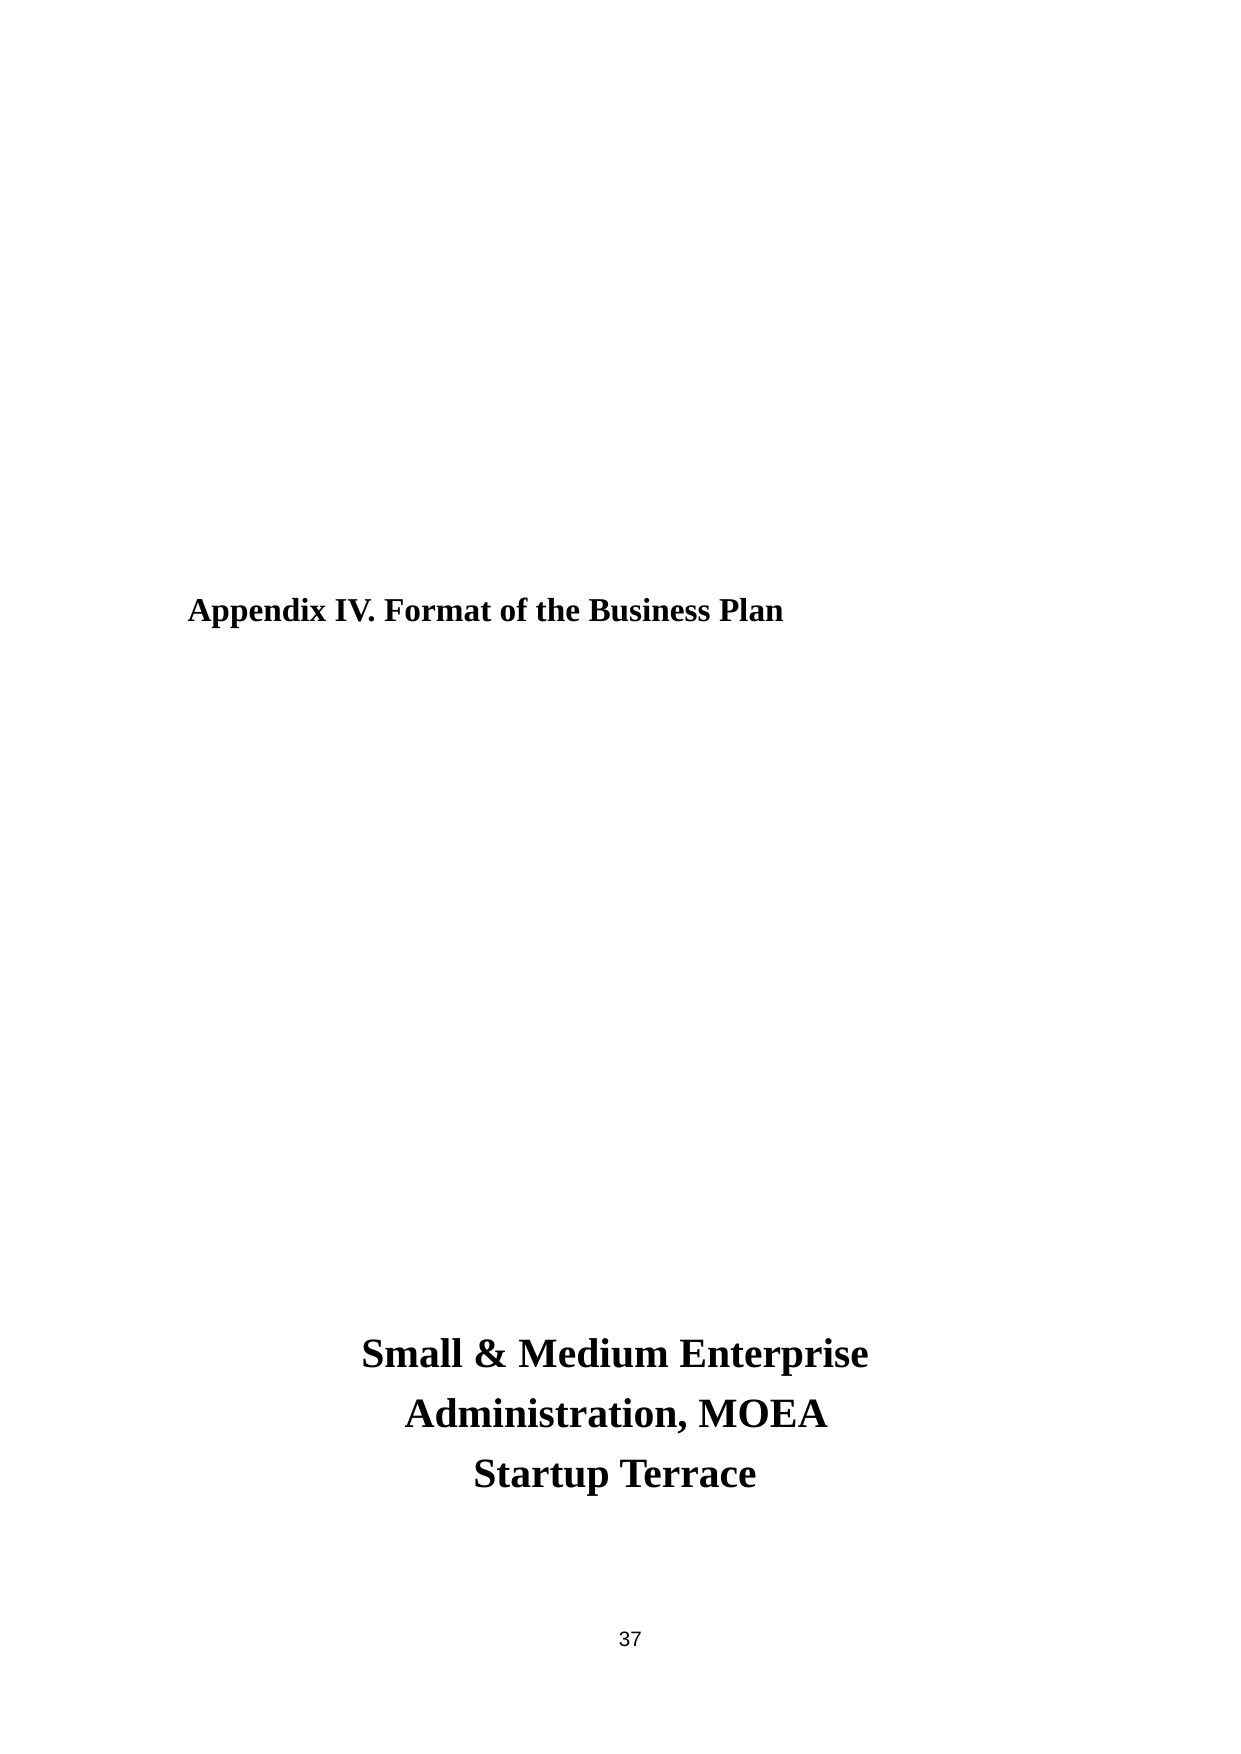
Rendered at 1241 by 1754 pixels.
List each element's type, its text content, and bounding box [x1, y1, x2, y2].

text Startup Terrace [187, 1448, 1053, 1496]
subtitle Appendix IV. Format of the Business Plan [187, 590, 1053, 628]
text Small & Medium Enterprise [187, 1329, 1053, 1377]
text Administration, MOEA [187, 1388, 1053, 1436]
